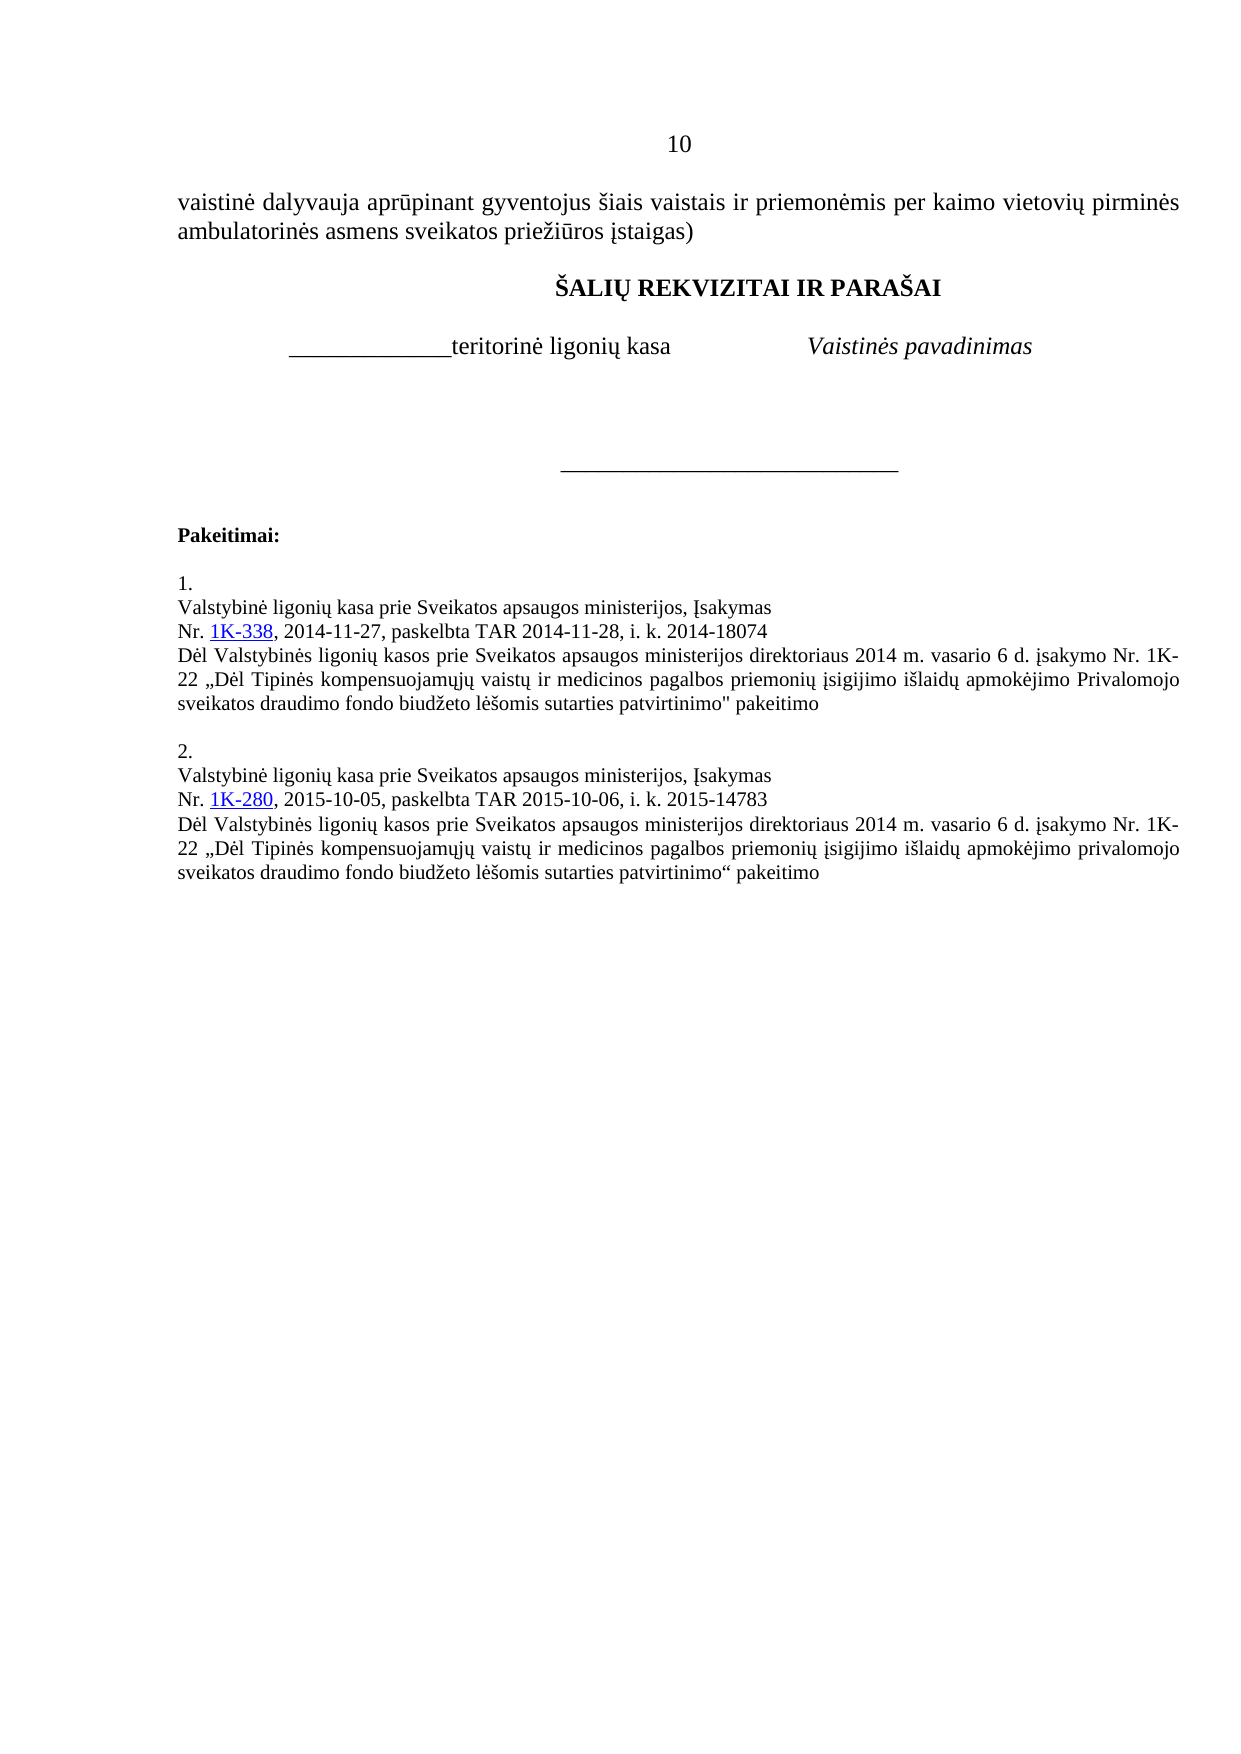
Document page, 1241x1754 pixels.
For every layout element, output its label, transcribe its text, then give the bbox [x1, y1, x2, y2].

table_cell [177, 388, 701, 417]
table_header Vaistinės pavadinimas [695, 331, 1204, 388]
text Valstybinė ligonių kasa prie Sveikatos apsaugos ministerijos, Įsakymas [177, 763, 1181, 787]
text Dėl Valstybinės ligonių kasos prie Sveikatos apsaugos ministerijos direktoriaus 2014 m. vasario 6 d. įsakymo Nr. 1K-22 „Dėl Tipinės kompensuojamųjų vaistų ir medicinos pagalbos priemonių įsigijimo išlaidų apmokėjimo privalomojo sveikatos draudimo fondo biudžeto lėšomis sutarties patvirtinimo“ pakeitimo [177, 811, 1181, 884]
text vaistinė dalyvauja aprūpinant gyventojus šiais vaistais ir priemonėmis per kaimo vietovių pirminės ambulatorinės asmens sveikatos priežiūros įstaigas) [177, 187, 1181, 244]
text ŠALIŲ REKVIZITAI IR PARAŠAI [315, 273, 1181, 302]
text Valstybinė ligonių kasa prie Sveikatos apsaugos ministerijos, Įsakymas [177, 595, 1181, 619]
text Nr. 1K-280, 2015-10-05, paskelbta TAR 2015-10-06, i. k. 2015-14783 [177, 787, 1181, 811]
text ___________________________ [177, 446, 1181, 474]
text Dėl Valstybinės ligonių kasos prie Sveikatos apsaugos ministerijos direktoriaus 2014 m. vasario 6 d. įsakymo Nr. 1K-22 „Dėl Tipinės kompensuojamųjų vaistų ir medicinos pagalbos priemonių įsigijimo išlaidų apmokėjimo Privalomojo sveikatos draudimo fondo biudžeto lėšomis sutarties patvirtinimo" pakeitimo [177, 643, 1181, 715]
text Pakeitimai: [177, 523, 1181, 547]
text 1. [177, 571, 1181, 595]
table_cell [701, 388, 1204, 417]
text 2. [177, 739, 1181, 763]
table_header _____________teritorinė ligonių kasa [177, 331, 695, 388]
text Nr. 1K-338, 2014-11-27, paskelbta TAR 2014-11-28, i. k. 2014-18074 [177, 619, 1181, 643]
